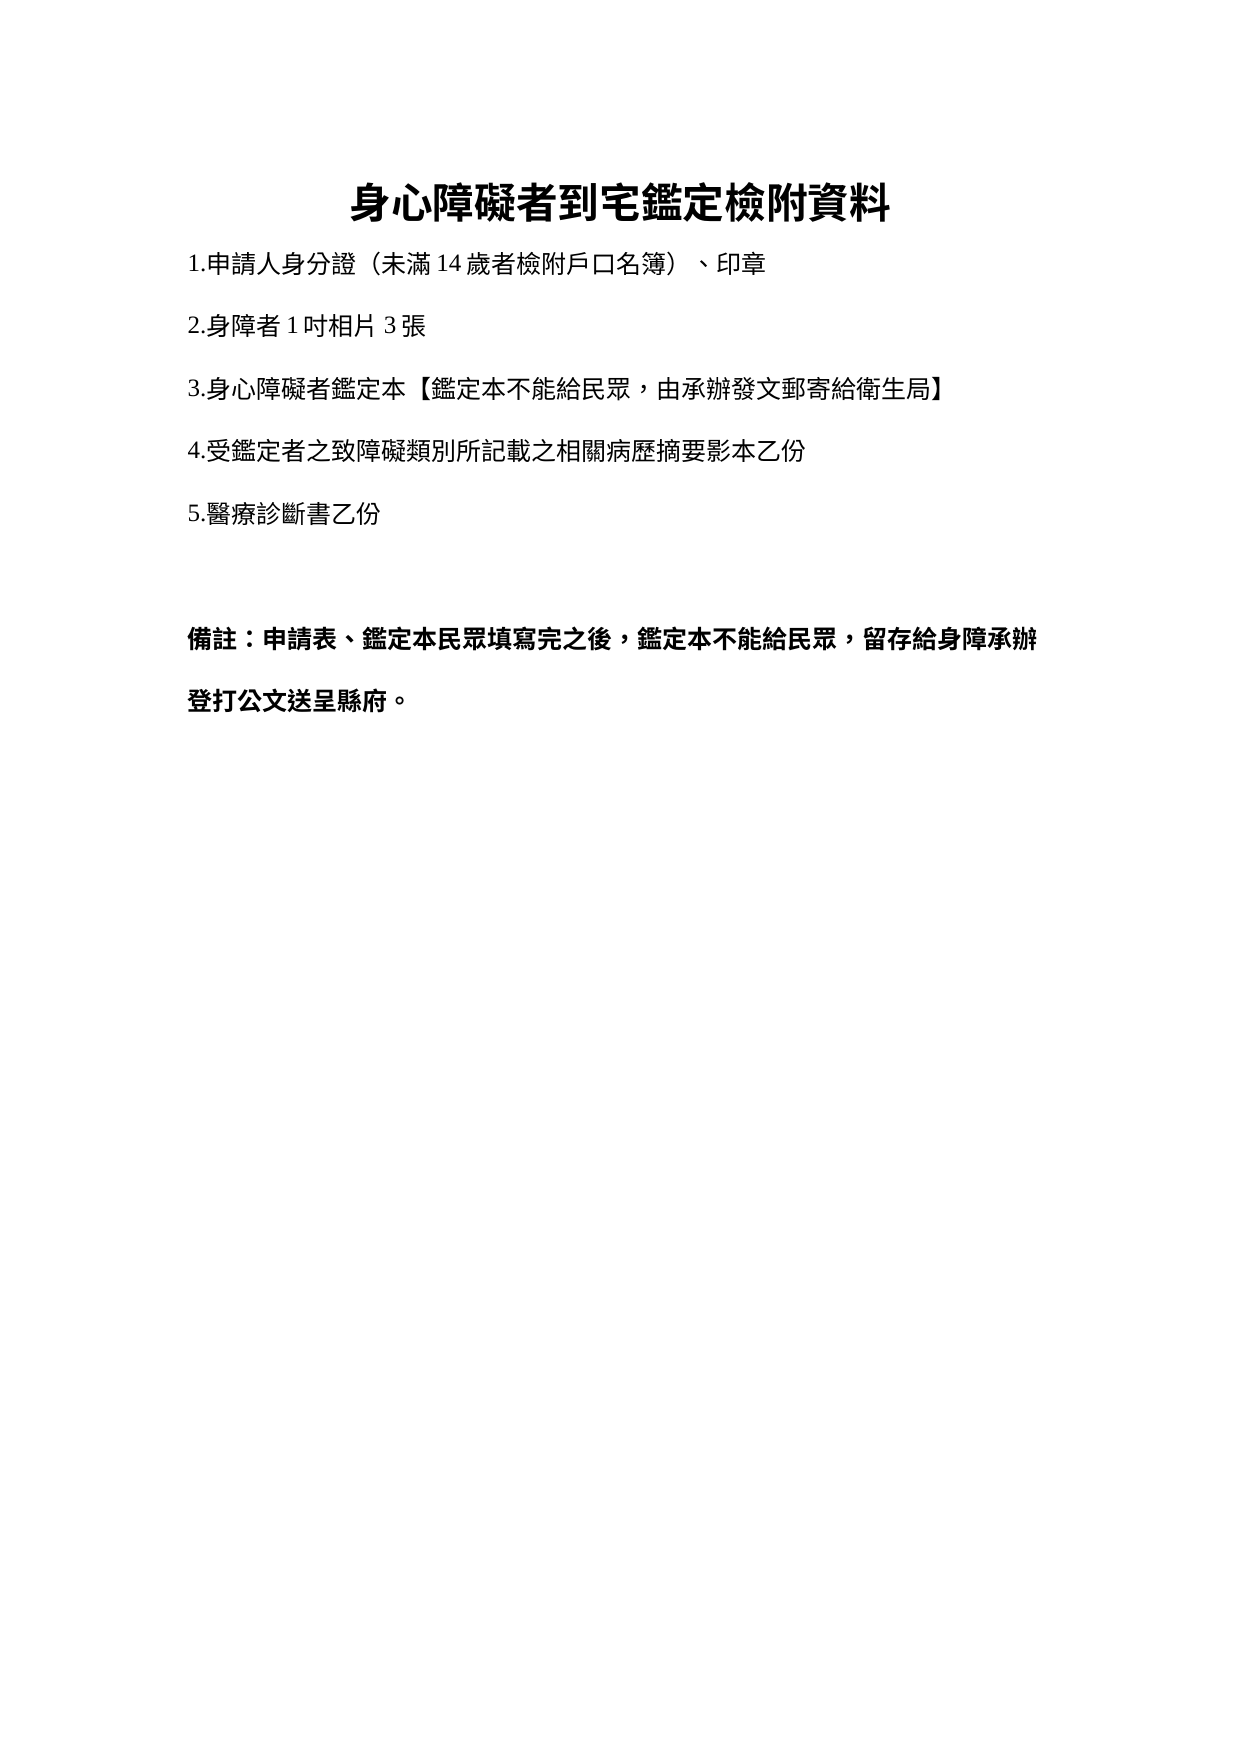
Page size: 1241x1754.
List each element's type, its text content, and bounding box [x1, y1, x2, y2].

text 1.申請人身分證（未滿14歲者檢附戶口名簿）、印章 [187, 221, 1053, 283]
text 5.醫療診斷書乙份 [187, 471, 1053, 533]
text 3.身心障礙者鑑定本【鑑定本不能給民眾，由承辦發文郵寄給衛生局】 [187, 346, 1053, 408]
text 4.受鑑定者之致障礙類別所記載之相關病歷摘要影本乙份 [187, 408, 1053, 471]
text 身心障礙者到宅鑑定檢附資料 [187, 158, 1053, 221]
text 備註：申請表、鑑定本民眾填寫完之後，鑑定本不能給民眾，留存給身障承辦登打公文送呈縣府。 [187, 596, 1053, 721]
text 2.身障者1吋相片3張 [187, 283, 1053, 346]
